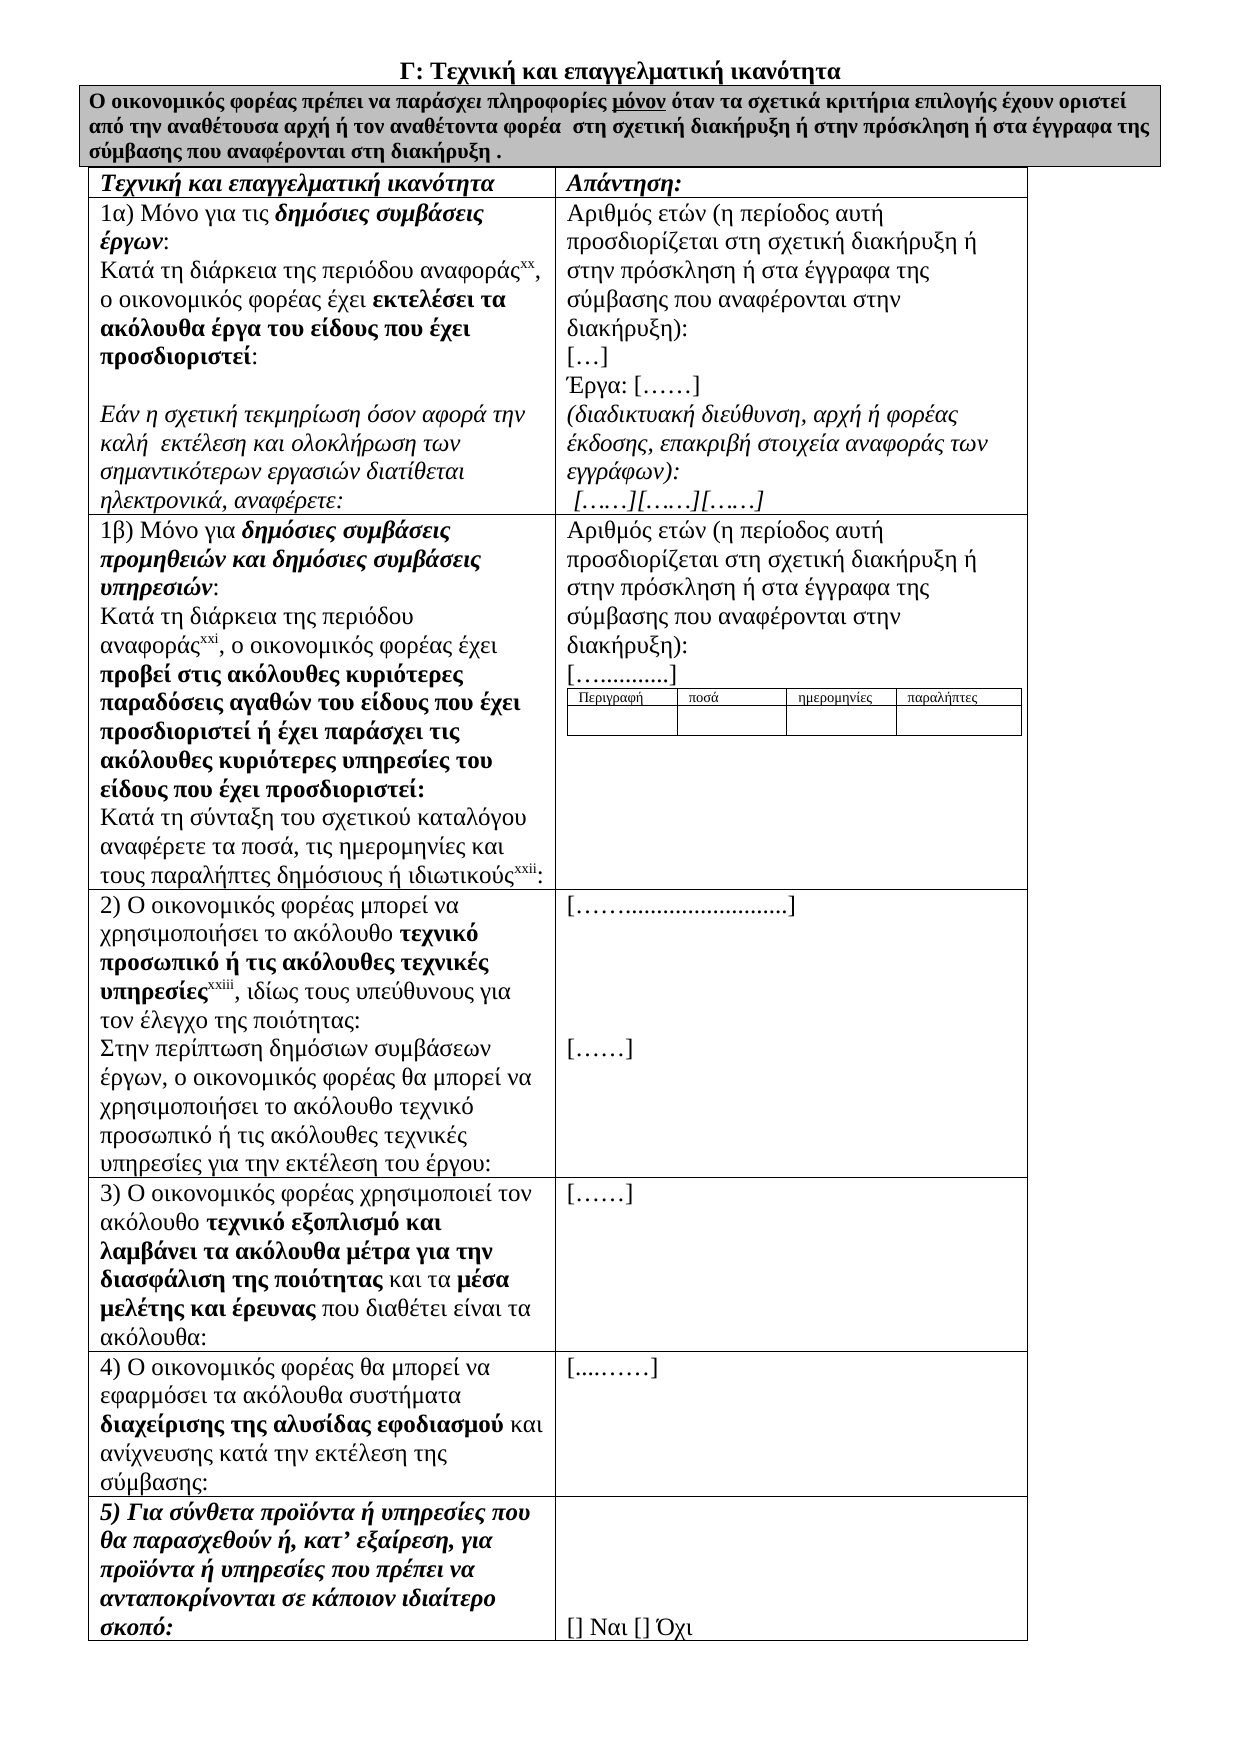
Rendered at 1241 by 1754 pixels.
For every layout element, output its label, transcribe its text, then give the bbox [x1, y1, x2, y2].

table_cell 3) Ο οικονομικός φορέας χρησιμοποιεί τον ακόλουθο τεχνικό εξοπλισμό και λαμβάνει τα ακόλουθα μέτρα για την διασφάλιση της ποιότητας και τα μέσα μελέτης και έρευνας που διαθέτει είναι τα ακόλουθα: [89, 1178, 555, 1351]
table_cell 4) Ο οικονομικός φορέας θα μπορεί να εφαρμόσει τα ακόλουθα συστήματα διαχείρισης της αλυσίδας εφοδιασμού και ανίχνευσης κατά την εκτέλεση της σύμβασης: [89, 1352, 555, 1496]
table_header Περιγραφή [568, 689, 677, 705]
table_cell [] Ναι [] Όχι [556, 1497, 1027, 1640]
table_header Απάντηση: [556, 168, 1027, 197]
text Ο οικονομικός φορέας πρέπει να παράσχει πληροφορίες μόνον όταν τα σχετικά κριτήρια επιλογής έχουν οριστεί από την αναθέτουσα αρχή ή τον αναθέτοντα φορέα στη σχετική διακήρυξη ή στην πρόσκληση ή στα έγγραφα της σύμβασης που αναφέρονται στη διακήρυξη . [80, 86, 1160, 166]
table_cell 2) Ο οικονομικός φορέας μπορεί να χρησιμοποιήσει το ακόλουθο τεχνικό προσωπικό ή τις ακόλουθες τεχνικές υπηρεσίες, ιδίως τους υπεύθυνους για τον έλεγχο της ποιότητας: Στην περίπτωση δημόσιων συμβάσεων έργων, ο οικονομικός φορέας θα μπορεί να χρησιμοποιήσει το ακόλουθο τεχνικό προσωπικό ή τις ακόλουθες τεχνικές υπηρεσίες για την εκτέλεση του έργου: [89, 890, 555, 1177]
table_cell [897, 706, 1021, 735]
table_cell [787, 706, 896, 735]
table_cell [……..........................] [……] [556, 890, 1027, 1177]
table_cell [……] [556, 1178, 1027, 1351]
text Γ: Τεχνική και επαγγελματική ικανότητα [89, 56, 1152, 85]
table_cell Αριθμός ετών (η περίοδος αυτή προσδιορίζεται στη σχετική διακήρυξη ή στην πρόσκληση ή στα έγγραφα της σύμβασης που αναφέρονται στην διακήρυξη): […...........] [556, 515, 1027, 889]
table_cell [568, 706, 677, 735]
table_cell [....……] [556, 1352, 1027, 1496]
table_cell 1β) Μόνο για δημόσιες συμβάσεις προμηθειών και δημόσιες συμβάσεις υπηρεσιών: Κατά τη διάρκεια της περιόδου αναφοράς, ο οικονομικός φορέας έχει προβεί στις ακόλουθες κυριότερες παραδόσεις αγαθών του είδους που έχει προσδιοριστεί ή έχει παράσχει τις ακόλουθες κυριότερες υπηρεσίες του είδους που έχει προσδιοριστεί: Κατά τη σύνταξη του σχετικού καταλόγου αναφέρετε τα ποσά, τις ημερομηνίες και τους παραλήπτες δημόσιους ή ιδιωτικούς: [89, 515, 555, 889]
table_cell Αριθμός ετών (η περίοδος αυτή προσδιορίζεται στη σχετική διακήρυξη ή στην πρόσκληση ή στα έγγραφα της σύμβασης που αναφέρονται στην διακήρυξη): […] Έργα: [……] (διαδικτυακή διεύθυνση, αρχή ή φορέας έκδοσης, επακριβή στοιχεία αναφοράς των εγγράφων): [……][……][……] [556, 198, 1027, 514]
table_header Τεχνική και επαγγελματική ικανότητα [89, 168, 555, 197]
table_header παραλήπτες [897, 689, 1021, 705]
table_header ποσά [678, 689, 786, 705]
table_cell [678, 706, 786, 735]
table_header ημερομηνίες [787, 689, 896, 705]
table_cell 1α) Μόνο για τις δημόσιες συμβάσεις έργων: Κατά τη διάρκεια της περιόδου αναφοράς, ο οικονομικός φορέας έχει εκτελέσει τα ακόλουθα έργα του είδους που έχει προσδιοριστεί: Εάν η σχετική τεκμηρίωση όσον αφορά την καλή εκτέλεση και ολοκλήρωση των σημαντικότερων εργασιών διατίθεται ηλεκτρονικά, αναφέρετε: [89, 198, 555, 514]
table_cell 5) Για σύνθετα προϊόντα ή υπηρεσίες που θα παρασχεθούν ή, κατ’ εξαίρεση, για προϊόντα ή υπηρεσίες που πρέπει να ανταποκρίνονται σε κάποιον ιδιαίτερο σκοπό: [89, 1497, 555, 1640]
